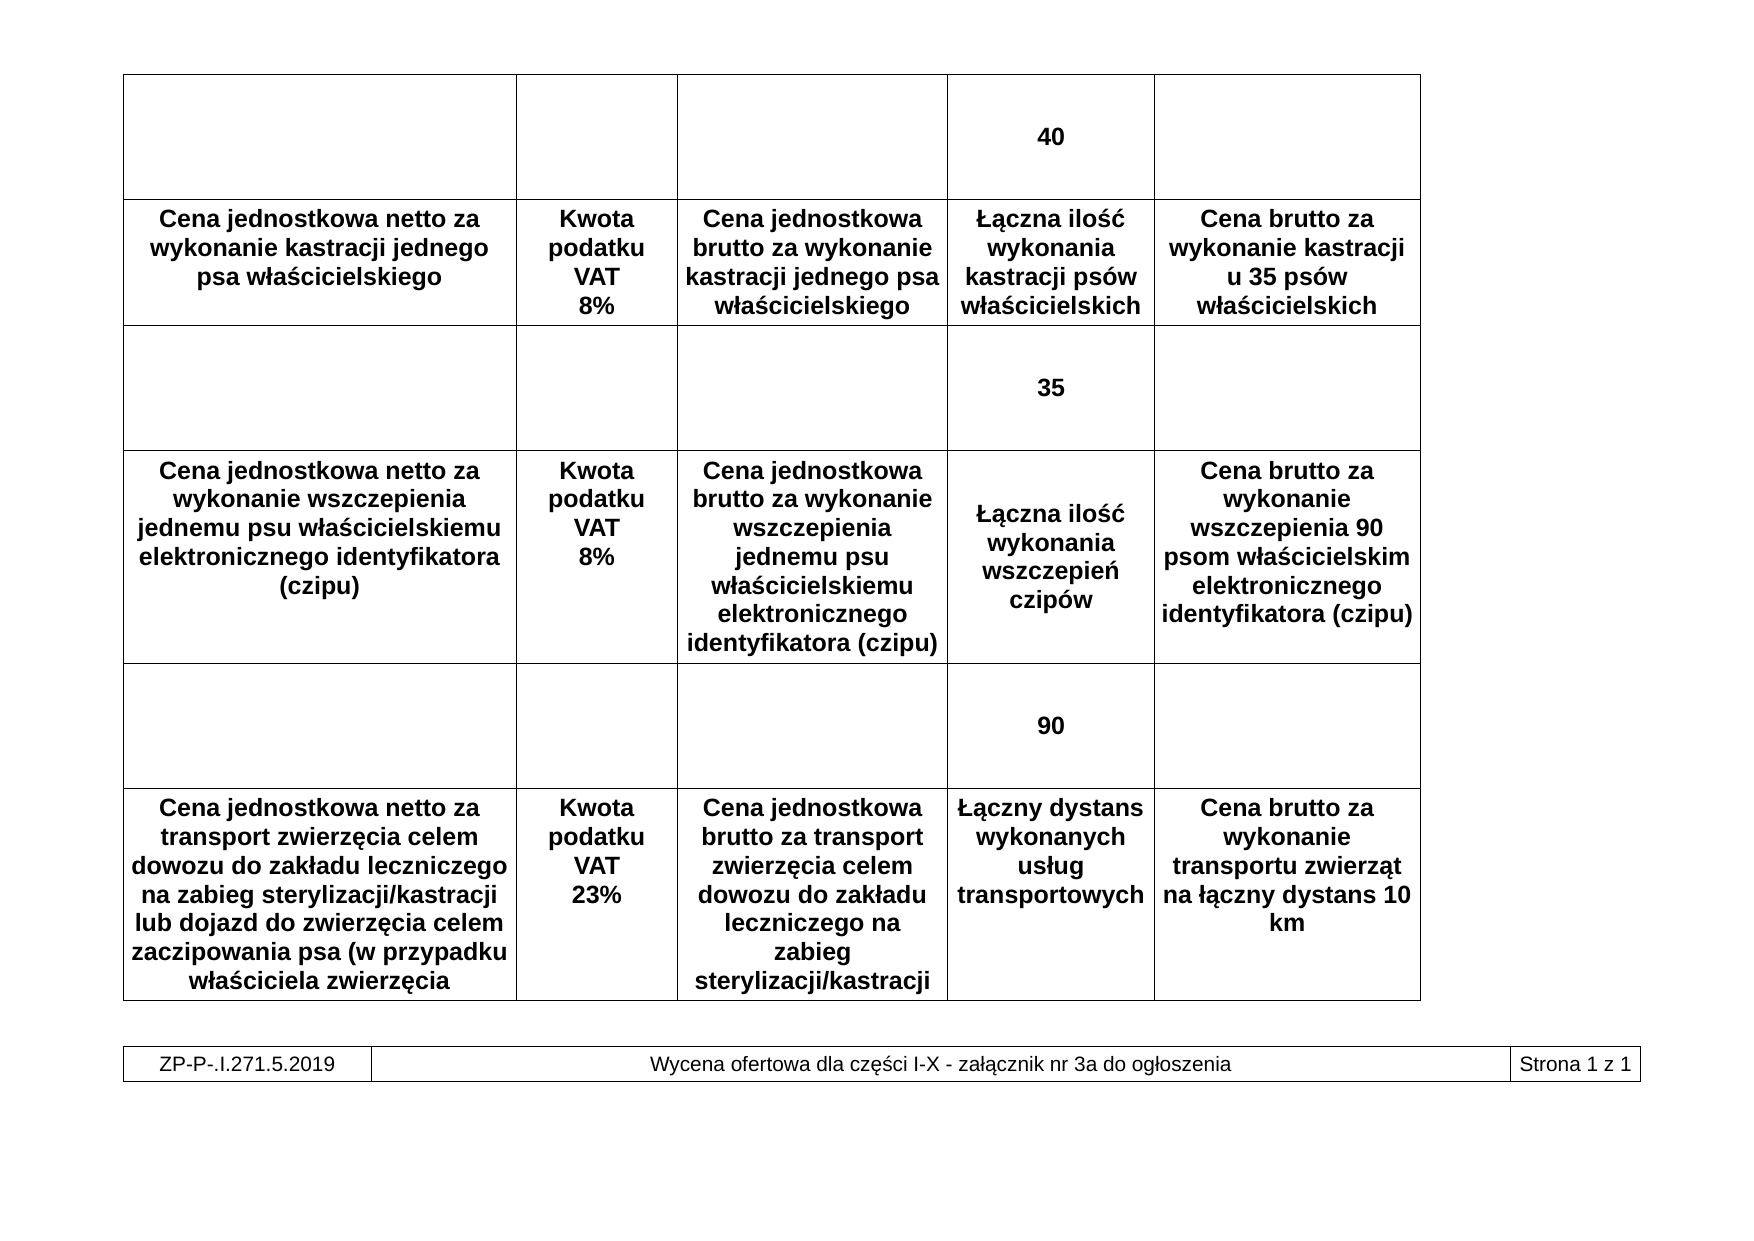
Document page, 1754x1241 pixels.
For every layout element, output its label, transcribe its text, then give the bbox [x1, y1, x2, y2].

table_cell 40 [948, 75, 1154, 198]
table_cell Kwota podatku VAT 8% [517, 200, 677, 325]
table_cell Cena jednostkowa netto za wykonanie wszczepienia jednemu psu właścicielskiemu elektronicznego identyfikatora (czipu) [124, 451, 516, 663]
table_cell 35 [948, 326, 1154, 450]
table_cell Cena brutto za wykonanie kastracji u 35 psów właścicielskich [1155, 200, 1420, 325]
table_cell [678, 75, 947, 198]
table_cell [124, 326, 516, 450]
table_cell 90 [948, 664, 1154, 787]
table_cell [517, 664, 677, 787]
table_cell [1155, 664, 1420, 787]
table_cell Cena jednostkowa brutto za transport zwierzęcia celem dowozu do zakładu leczniczego na zabieg sterylizacji/kastracji [678, 789, 947, 1000]
table_cell Cena brutto za wykonanie wszczepienia 90 psom właścicielskim elektronicznego identyfikatora (czipu) [1155, 451, 1420, 663]
table_cell [1155, 326, 1420, 450]
table_cell [124, 664, 516, 787]
table_cell Cena brutto za wykonanie transportu zwierząt na łączny dystans 10 km [1155, 789, 1420, 1000]
table_cell Łączna ilość wykonania wszczepień czipów [948, 451, 1154, 663]
table_cell [517, 326, 677, 450]
table_cell Kwota podatku VAT 8% [517, 451, 677, 663]
table_cell Cena jednostkowa netto za wykonanie kastracji jednego psa właścicielskiego [124, 200, 516, 325]
table_cell [1155, 75, 1420, 198]
table_cell [517, 75, 677, 198]
table_cell Cena jednostkowa brutto za wykonanie kastracji jednego psa właścicielskiego [678, 200, 947, 325]
table_cell Łączna ilość wykonania kastracji psów właścicielskich [948, 200, 1154, 325]
table_cell Cena jednostkowa netto za transport zwierzęcia celem dowozu do zakładu leczniczego na zabieg sterylizacji/kastracji lub dojazd do zwierzęcia celem zaczipowania psa (w przypadku właściciela zwierzęcia [124, 789, 516, 1000]
table_cell Łączny dystans wykonanych usług transportowych [948, 789, 1154, 1000]
table_cell [678, 326, 947, 450]
table_cell [678, 664, 947, 787]
table_cell Cena jednostkowa brutto za wykonanie wszczepienia jednemu psu właścicielskiemu elektronicznego identyfikatora (czipu) [678, 451, 947, 663]
table_cell [124, 75, 516, 198]
table_cell Kwota podatku VAT 23% [517, 789, 677, 1000]
